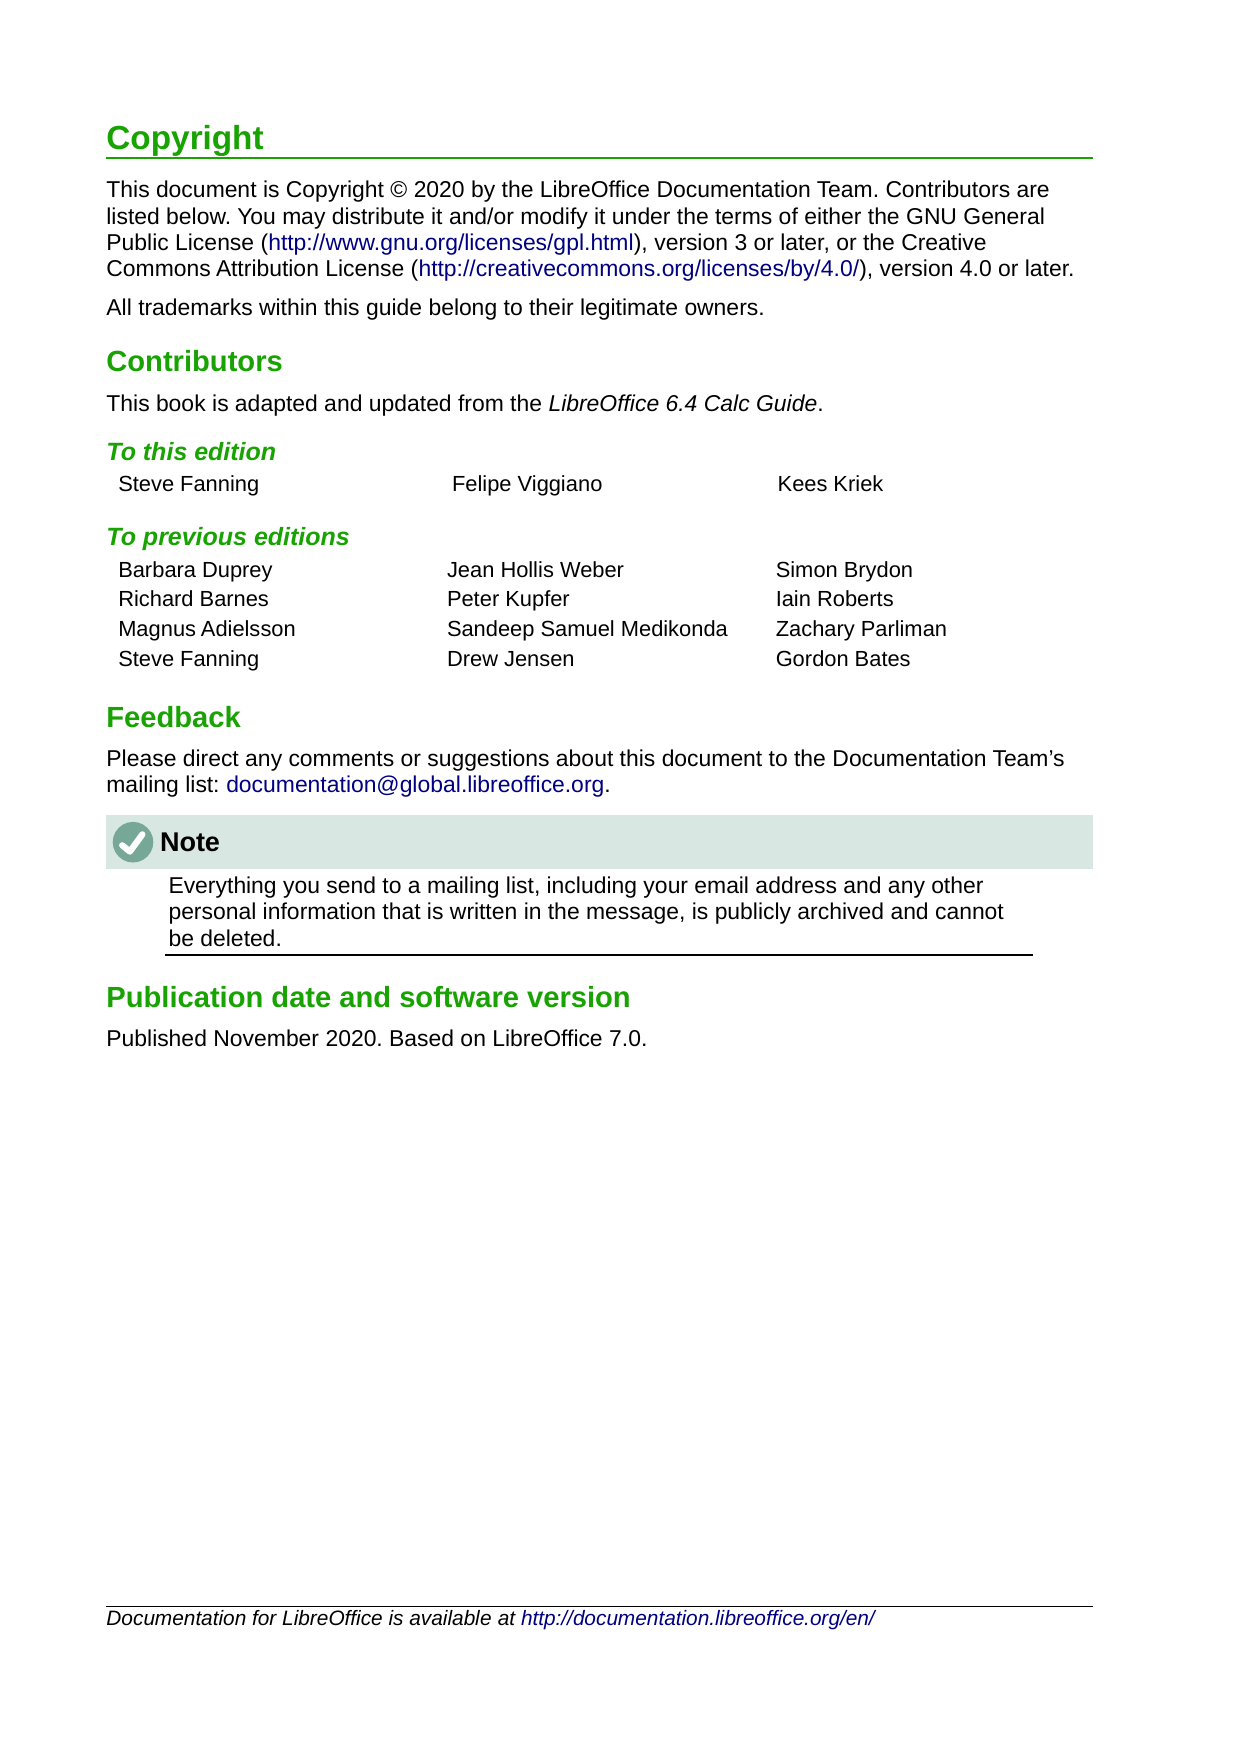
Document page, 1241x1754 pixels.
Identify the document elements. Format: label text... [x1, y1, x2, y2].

table_header Felipe Viggiano [440, 471, 766, 501]
table_header Kees Kriek [766, 471, 1093, 501]
subtitle Publication date and software version [106, 980, 1093, 1013]
table_cell Sandeep Samuel Medikonda [435, 616, 764, 646]
text This book is adapted and updated from the LibreOffice 6.4 Calc Guide. [106, 389, 1093, 416]
table_header Barbara Duprey [106, 556, 435, 586]
subtitle Note [106, 815, 1093, 869]
table_cell Gordon Bates [764, 646, 1093, 676]
subtitle Contributors [106, 344, 1093, 378]
table_cell Iain Roberts [764, 586, 1093, 616]
table_cell Richard Barnes [106, 586, 435, 616]
subtitle Copyright [106, 118, 1093, 157]
table_header Simon Brydon [764, 556, 1093, 586]
text This document is Copyright © 2020 by the LibreOffice Documentation Team. Contributors are listed below. You may distribute it and/or modify it under the terms of either the GNU General Public License (http://www.gnu.org/licenses/gpl.html), version 3 or later, or the Creative Commons Attribution License (http://creativecommons.org/licenses/by/4.0/), version 4.0 or later. [106, 176, 1093, 282]
table_cell Steve Fanning [106, 646, 435, 676]
table_cell Drew Jensen [435, 646, 764, 676]
subtitle Feedback [106, 700, 1093, 733]
subtitle To this edition [106, 437, 1093, 465]
table_cell Magnus Adielsson [106, 616, 435, 646]
text Published November 2020. Based on LibreOffice 7.0. [106, 1025, 1093, 1051]
table_header Steve Fanning [106, 471, 440, 501]
text Please direct any comments or suggestions about this document to the Documentation Team’s mailing list: documentation@global.libreoffice.org. [106, 745, 1093, 798]
text Everything you send to a mailing list, including your email address and any other personal information that is written in the message, is publicly archived and cannot be deleted. [165, 869, 1033, 954]
subtitle To previous editions [106, 522, 1093, 551]
table_cell Zachary Parliman [764, 616, 1093, 646]
table_cell Peter Kupfer [435, 586, 764, 616]
table_header Jean Hollis Weber [435, 556, 764, 586]
text All trademarks within this guide belong to their legitimate owners. [106, 294, 1093, 321]
